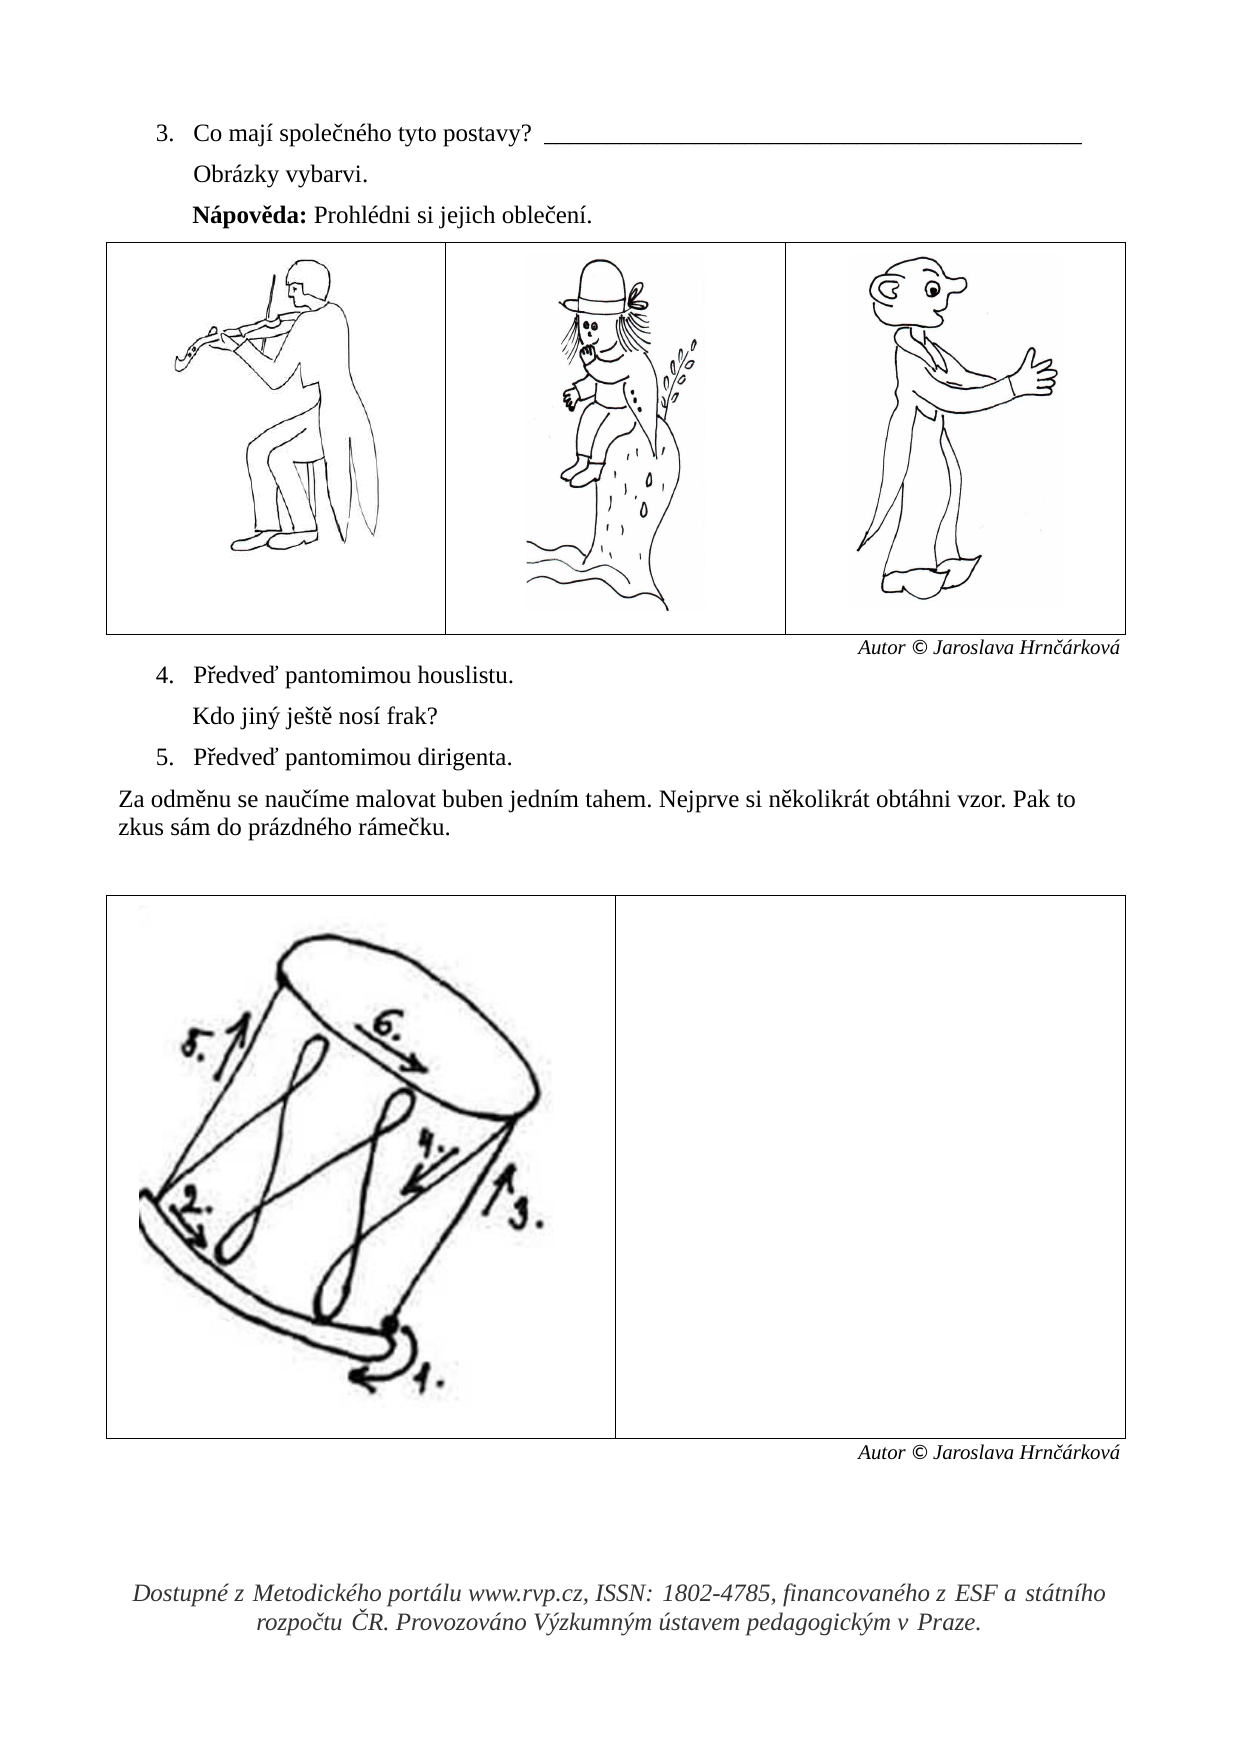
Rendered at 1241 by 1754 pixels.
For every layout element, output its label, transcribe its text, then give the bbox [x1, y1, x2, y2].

text Obrázky vybarvi. [193, 159, 1122, 188]
table_header [616, 896, 1125, 1438]
picture [848, 252, 1063, 609]
table_header [786, 243, 1125, 633]
text Autor © Jaroslava Hrnčárková [118, 1439, 1122, 1465]
list Předveď pantomimou houslistu. [156, 660, 1122, 689]
list Co mají společného tyto postavy? ___________________________________________ [156, 118, 1122, 147]
table_header [107, 243, 445, 633]
text Autor © Jaroslava Hrnčárková [118, 635, 1122, 660]
text Kdo jiný ještě nosí frak? [118, 701, 1122, 730]
text Nápověda: Prohlédni si jejich oblečení. [118, 201, 1122, 229]
table_header [446, 243, 785, 633]
picture [139, 905, 583, 1417]
list Předveď pantomimou dirigenta. [156, 742, 1122, 771]
table_header [107, 896, 615, 1438]
picture [526, 252, 705, 612]
text Za odměnu se naučíme malovat buben jedním tahem. Nejprve si několikrát obtáhni vzor. Pak to zkus sám do prázdného rámečku. [118, 784, 1122, 841]
picture [163, 252, 389, 559]
